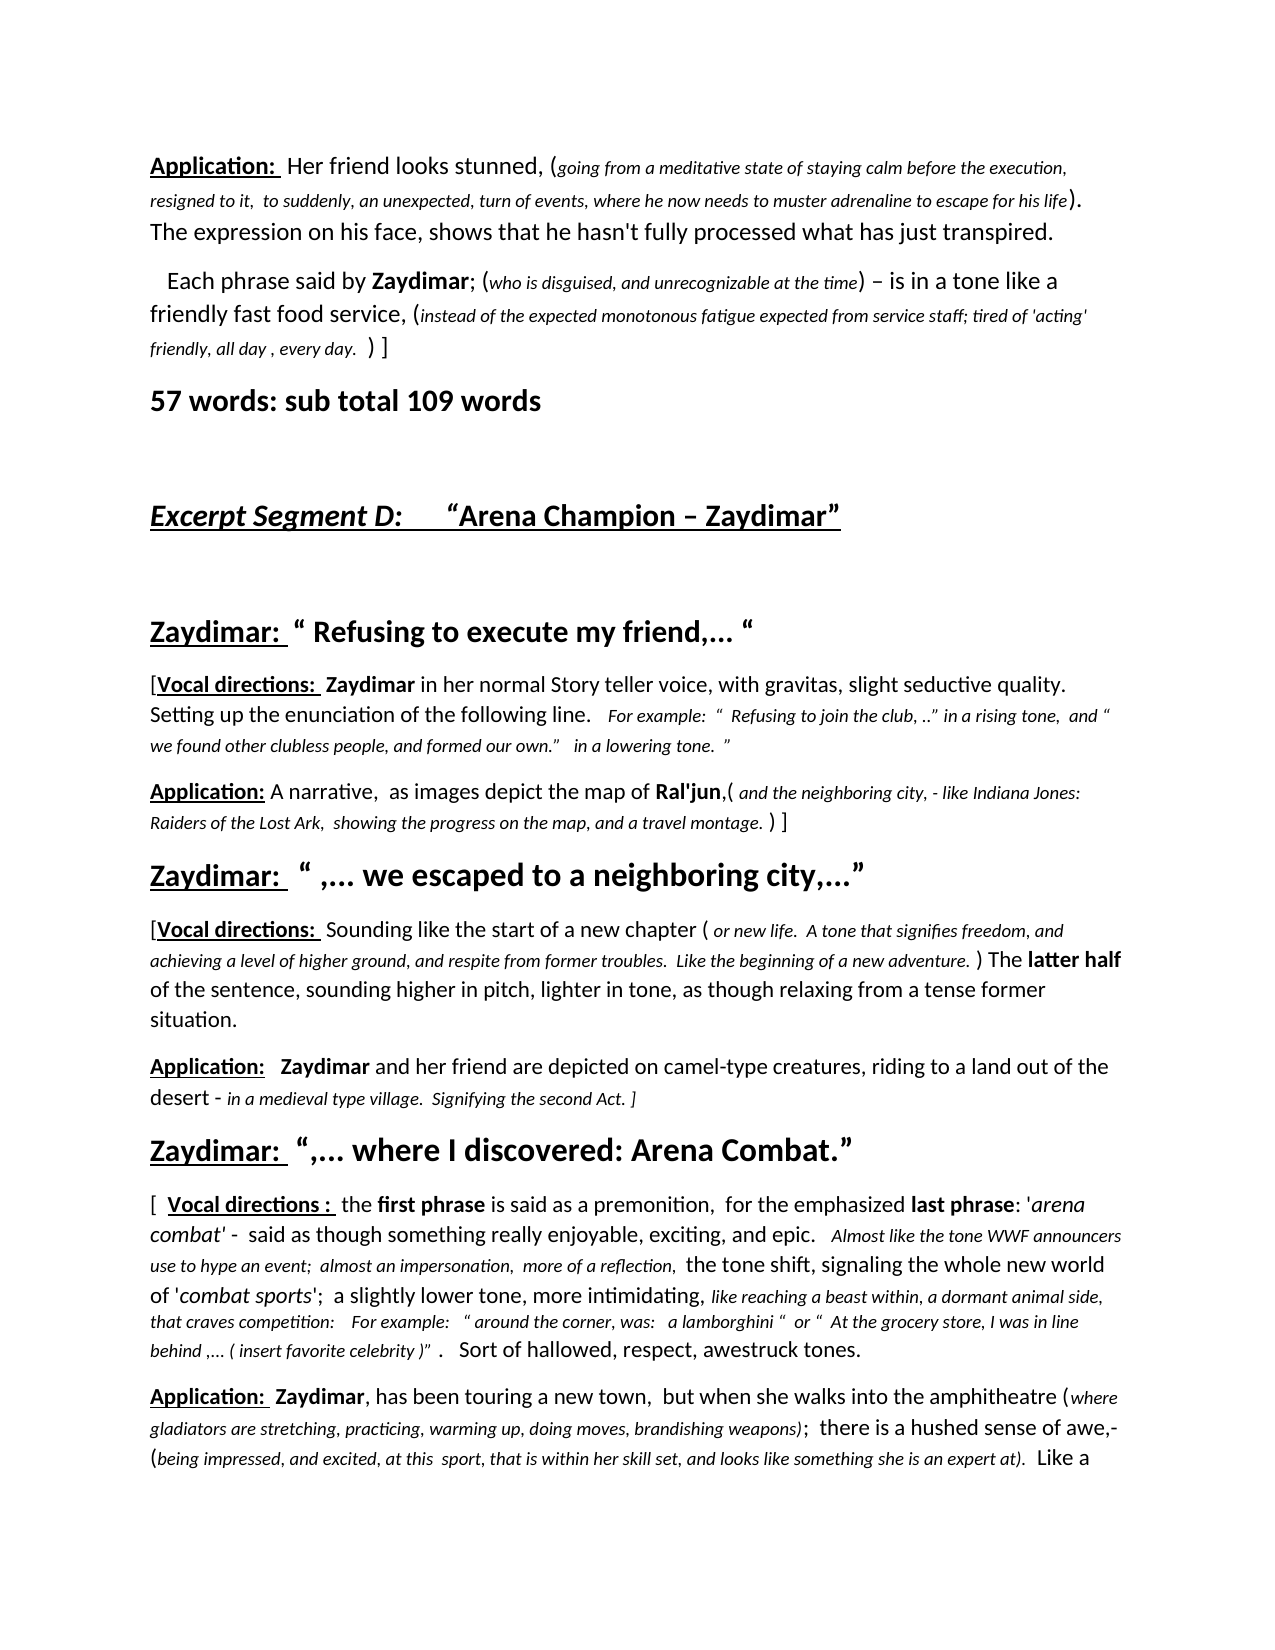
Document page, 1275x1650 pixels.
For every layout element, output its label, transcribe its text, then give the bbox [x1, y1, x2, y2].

text Application: Her friend looks stunned, (going from a meditative state of staying calm before the execution, resigned to it, to suddenly, an unexpected, turn of events, where he now needs to muster adrenaline to escape for his life). The expression on his face, shows that he hasn't fully processed what has just transpired. [150, 150, 1125, 246]
text Zaydimar: “ ,... we escaped to a neighboring city,...” [150, 854, 1125, 895]
text Excerpt Segment D: “Arena Champion – Zaydimar” [150, 496, 1125, 534]
text [Vocal directions: Sounding like the start of a new chapter ( or new life. A tone that signifies freedom, and achieving a level of higher ground, and respite from former troubles. Like the beginning of a new adventure. ) The latter half of the sentence, sounding higher in pitch, lighter in tone, as though relaxing from a tense former situation. [150, 915, 1125, 1033]
text Zaydimar: “ Refusing to execute my friend,... “ [150, 612, 1125, 650]
text Zaydimar: “,... where I discovered: Arena Combat.” [150, 1129, 1125, 1170]
text Application: A narrative, as images depict the map of Ral'jun,( and the neighboring city, - like Indiana Jones: Raiders of the Lost Ark, showing the progress on the map, and a travel montage. ) ] [150, 777, 1125, 835]
text 57 words: sub total 109 words [150, 381, 1125, 419]
text [ Vocal directions : the first phrase is said as a premonition, for the emphasized last phrase: 'arena combat' - said as though something really enjoyable, exciting, and epic. Almost like the tone WWF announcers use to hype an event; almost an impersonation, more of a reflection, the tone shift, signaling the whole new world of 'combat sports'; a slightly lower tone, more intimidating, like reaching a beast within, a dormant animal side, that craves competition: For example: “ around the corner, was: a lamborghini “ or “ At the grocery store, I was in line behind ,... ( insert favorite celebrity )” . Sort of hallowed, respect, awestruck tones. [150, 1190, 1125, 1364]
text [Vocal directions: Zaydimar in her normal Story teller voice, with gravitas, slight seductive quality. Setting up the enunciation of the following line. For example: “ Refusing to join the club, ..” in a rising tone, and “ we found other clubless people, and formed our own.” in a lowering tone. ” [150, 670, 1125, 758]
text Each phrase said by Zaydimar; (who is disguised, and unrecognizable at the time) – is in a tone like a friendly fast food service, (instead of the expected monotonous fatigue expected from service staff; tired of 'acting' friendly, all day , every day. ) ] [150, 265, 1125, 362]
text Application: Zaydimar and her friend are depicted on camel-type creatures, riding to a land out of the desert - in a medieval type village. Signifying the second Act. ] [150, 1052, 1125, 1111]
text Application: Zaydimar, has been touring a new town, but when she walks into the amphitheatre (where gladiators are stretching, practicing, warming up, doing moves, brandishing weapons); there is a hushed sense of awe,- (being impressed, and excited, at this sport, that is within her skill set, and looks like something she is an expert at). Like a [150, 1382, 1125, 1471]
